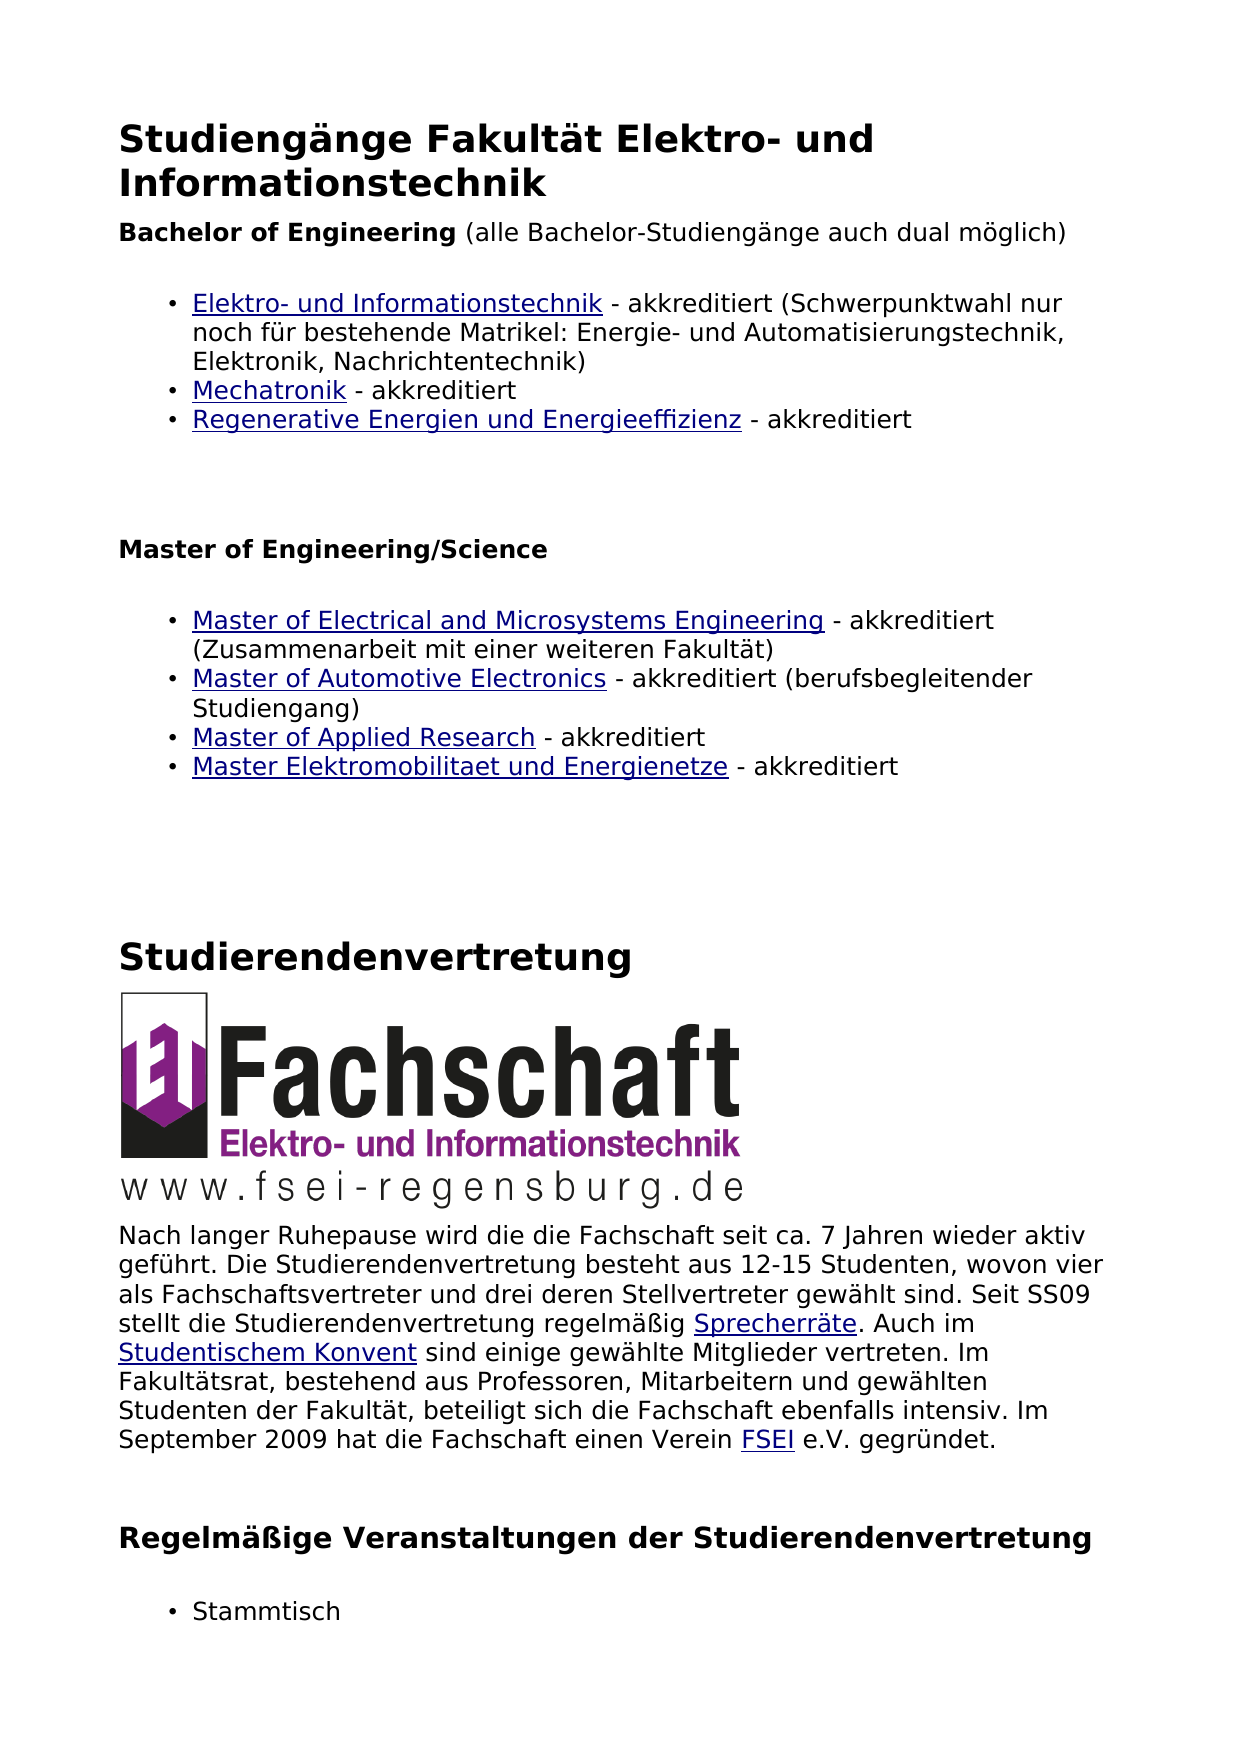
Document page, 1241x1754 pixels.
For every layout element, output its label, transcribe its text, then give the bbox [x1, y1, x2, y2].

list Regenerative Energien und Energieeffizienz - akkreditiert [177, 406, 1122, 435]
text Nach langer Ruhepause wird die die Fachschaft seit ca. 7 Jahren wieder aktiv geführt. Die Studierendenvertretung besteht aus 12-15 Studenten, wovon vier als Fachschaftsvertreter und drei deren Stellvertreter gewählt sind. Seit SS09 stellt die Studierendenvertretung regelmäßig Sprecherräte. Auch im Studentischem Konvent sind einige gewählte Mitglieder vertreten. Im Fakultätsrat, bestehend aus Professoren, Mitarbeitern und gewählten Studenten der Fakultät, beteiligt sich die Fachschaft ebenfalls intensiv. Im September 2009 hat die Fachschaft einen Verein FSEI e.V. gegründet. [118, 1221, 1122, 1484]
text Master of Engineering/Science [118, 535, 1122, 564]
text Bachelor of Engineering (alle Bachelor-Studiengänge auch dual möglich) [118, 218, 1122, 247]
picture [118, 992, 744, 1209]
subtitle Studierendenvertretung [118, 936, 1122, 979]
list Master of Automotive Electronics - akkreditiert (berufsbegleitender Studiengang) [177, 665, 1122, 723]
list Master of Applied Research - akkreditiert [177, 723, 1122, 752]
list Master of Electrical and Microsystems Engineering - akkreditiert (Zusammenarbeit mit einer weiteren Fakultät) [177, 606, 1122, 665]
list Master Elektromobilitaet und Energienetze - akkreditiert [177, 752, 1122, 811]
list Mechatronik - akkreditiert [177, 377, 1122, 406]
list Stammtisch [177, 1597, 1122, 1627]
subtitle Regelmäßige Veranstaltungen der Studierendenvertretung [118, 1521, 1122, 1555]
list Elektro- und Informationstechnik - akkreditiert (Schwerpunktwahl nur noch für bestehende Matrikel: Energie- und Automatisierungstechnik, Elektronik, Nachrichtentechnik) [177, 289, 1122, 377]
subtitle Studiengänge Fakultät Elektro- und Informationstechnik [118, 118, 1122, 205]
